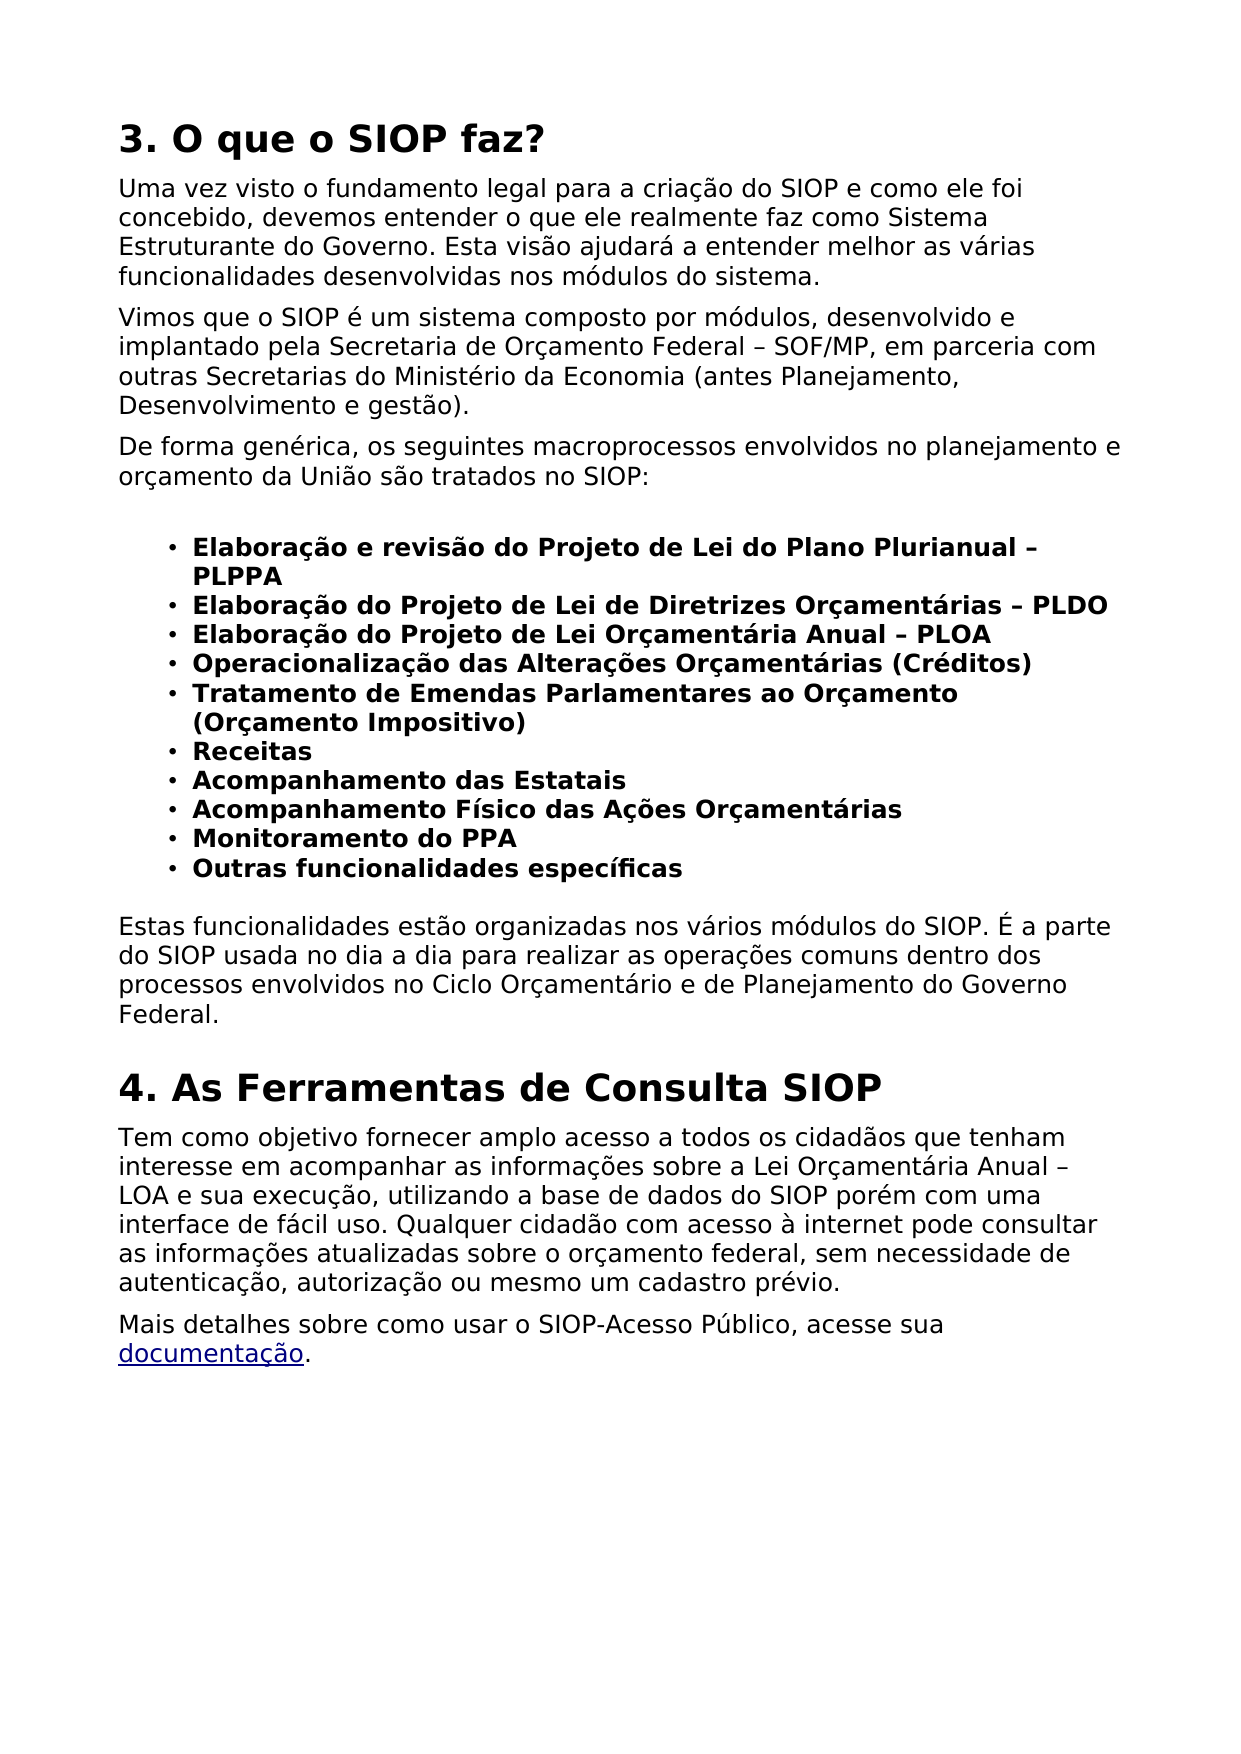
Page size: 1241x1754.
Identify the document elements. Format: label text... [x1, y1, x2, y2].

text De forma genérica, os seguintes macroprocessos envolvidos no planejamento e orçamento da União são tratados no SIOP: [118, 433, 1122, 491]
list Elaboração e revisão do Projeto de Lei do Plano Plurianual – PLPPA [177, 533, 1122, 591]
list Elaboração do Projeto de Lei Orçamentária Anual – PLOA [177, 620, 1122, 649]
list Acompanhamento Físico das Ações Orçamentárias [177, 795, 1122, 824]
subtitle 3. O que o SIOP faz? [118, 118, 1122, 162]
text Tem como objetivo fornecer amplo acesso a todos os cidadãos que tenham interesse em acompanhar as informações sobre a Lei Orçamentária Anual – LOA e sua execução, utilizando a base de dados do SIOP porém com uma interface de fácil uso. Qualquer cidadão com acesso à internet pode consultar as informações atualizadas sobre o orçamento federal, sem necessidade de autenticação, autorização ou mesmo um cadastro prévio. [118, 1123, 1122, 1298]
text Vimos que o SIOP é um sistema composto por módulos, desenvolvido e implantado pela Secretaria de Orçamento Federal – SOF/MP, em parceria com outras Secretarias do Ministério da Economia (antes Planejamento, Desenvolvimento e gestão). [118, 303, 1122, 420]
list Elaboração do Projeto de Lei de Diretrizes Orçamentárias – PLDO [177, 591, 1122, 620]
list Operacionalização das Alterações Orçamentárias (Créditos) [177, 649, 1122, 679]
list Outras funcionalidades específicas [177, 854, 1122, 883]
list Tratamento de Emendas Parlamentares ao Orçamento (Orçamento Impositivo) [177, 679, 1122, 737]
text Estas funcionalidades estão organizadas nos vários módulos do SIOP. É a parte do SIOP usada no dia a dia para realizar as operações comuns dentro dos processos envolvidos no Ciclo Orçamentário e de Planejamento do Governo Federal. [118, 912, 1122, 1029]
subtitle 4. As Ferramentas de Consulta SIOP [118, 1067, 1122, 1110]
list Acompanhamento das Estatais [177, 766, 1122, 795]
text Uma vez visto o fundamento legal para a criação do SIOP e como ele foi concebido, devemos entender o que ele realmente faz como Sistema Estruturante do Governo. Esta visão ajudará a entender melhor as várias funcionalidades desenvolvidas nos módulos do sistema. [118, 174, 1122, 291]
text Mais detalhes sobre como usar o SIOP-Acesso Público, acesse sua documentação. [118, 1310, 1122, 1368]
list Monitoramento do PPA [177, 824, 1122, 854]
list Receitas [177, 737, 1122, 766]
